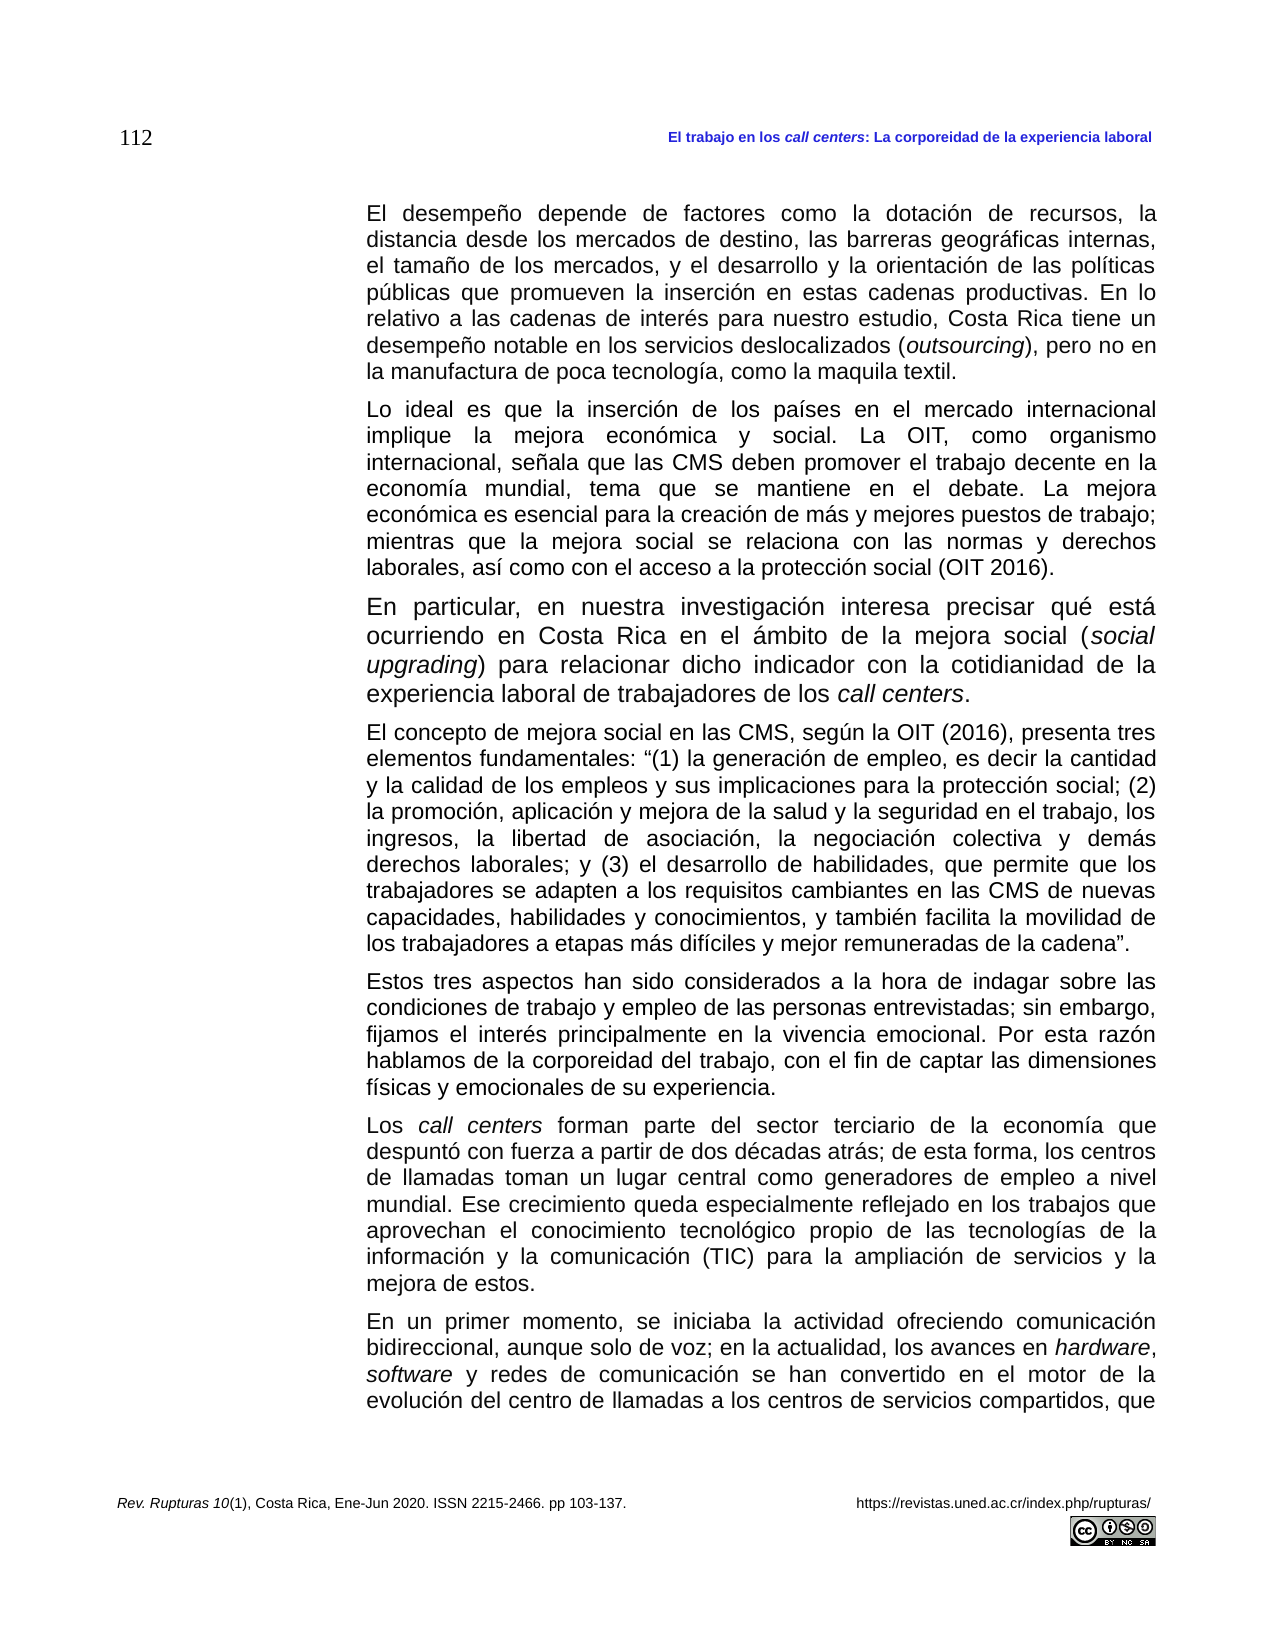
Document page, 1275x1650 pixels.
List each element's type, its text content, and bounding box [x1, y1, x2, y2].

text Los call centers forman parte del sector terciario de la economía que despuntó con fuerza a partir de dos décadas atrás; de esta forma, los centros de llamadas toman un lugar central como generadores de empleo a nivel mundial. Ese crecimiento queda especialmente reflejado en los trabajos que aprovechan el conocimiento tecnológico propio de las tecnologías de la información y la comunicación (TIC) para la ampliación de servicios y la mejora de estos. [366, 1112, 1157, 1296]
text El concepto de mejora social en las CMS, según la OIT (2016), presenta tres elementos fundamentales: “(1) la generación de empleo, es decir la cantidad y la calidad de los empleos y sus implicaciones para la protección social; (2) la promoción, aplicación y mejora de la salud y la seguridad en el trabajo, los ingresos, la libertad de asociación, la negociación colectiva y demás derechos laborales; y (3) el desarrollo de habilidades, que permite que los trabajadores se adapten a los requisitos cambiantes en las CMS de nuevas capacidades, habilidades y conocimientos, y también facilita la movilidad de los trabajadores a etapas más difíciles y mejor remuneradas de la cadena”. [366, 719, 1157, 956]
text Estos tres aspectos han sido considerados a la hora de indagar sobre las condiciones de trabajo y empleo de las personas entrevistadas; sin embargo, fijamos el interés principalmente en la vivencia emocional. Por esta razón hablamos de la corporeidad del trabajo, con el fin de captar las dimensiones físicas y emocionales de su experiencia. [366, 968, 1157, 1100]
text El desempeño depende de factores como la dotación de recursos, la distancia desde los mercados de destino, las barreras geográficas internas, el tamaño de los mercados, y el desarrollo y la orientación de las políticas públicas que promueven la inserción en estas cadenas productivas. En lo relativo a las cadenas de interés para nuestro estudio, Costa Rica tiene un desempeño notable en los servicios deslocalizados (outsourcing), pero no en la manufactura de poca tecnología, como la maquila textil. [366, 200, 1157, 384]
text En particular, en nuestra investigación interesa precisar qué está ocurriendo en Costa Rica en el ámbito de la mejora social (social upgrading) para relacionar dicho indicador con la cotidianidad de la experiencia laboral de trabajadores de los call centers. [366, 592, 1157, 707]
text Lo ideal es que la inserción de los países en el mercado internacional implique la mejora económica y social. La OIT, como organismo internacional, señala que las CMS deben promover el trabajo decente en la economía mundial, tema que se mantiene en el debate. La mejora económica es esencial para la creación de más y mejores puestos de trabajo; mientras que la mejora social se relaciona con las normas y derechos laborales, así como con el acceso a la protección social (OIT 2016). [366, 396, 1157, 581]
picture [1070, 1516, 1156, 1546]
text En un primer momento, se iniciaba la actividad ofreciendo comunicación bidireccional, aunque solo de voz; en la actualidad, los avances en hardware, software y redes de comunicación se han convertido en el motor de la evolución del centro de llamadas a los centros de servicios compartidos, que [366, 1308, 1157, 1413]
